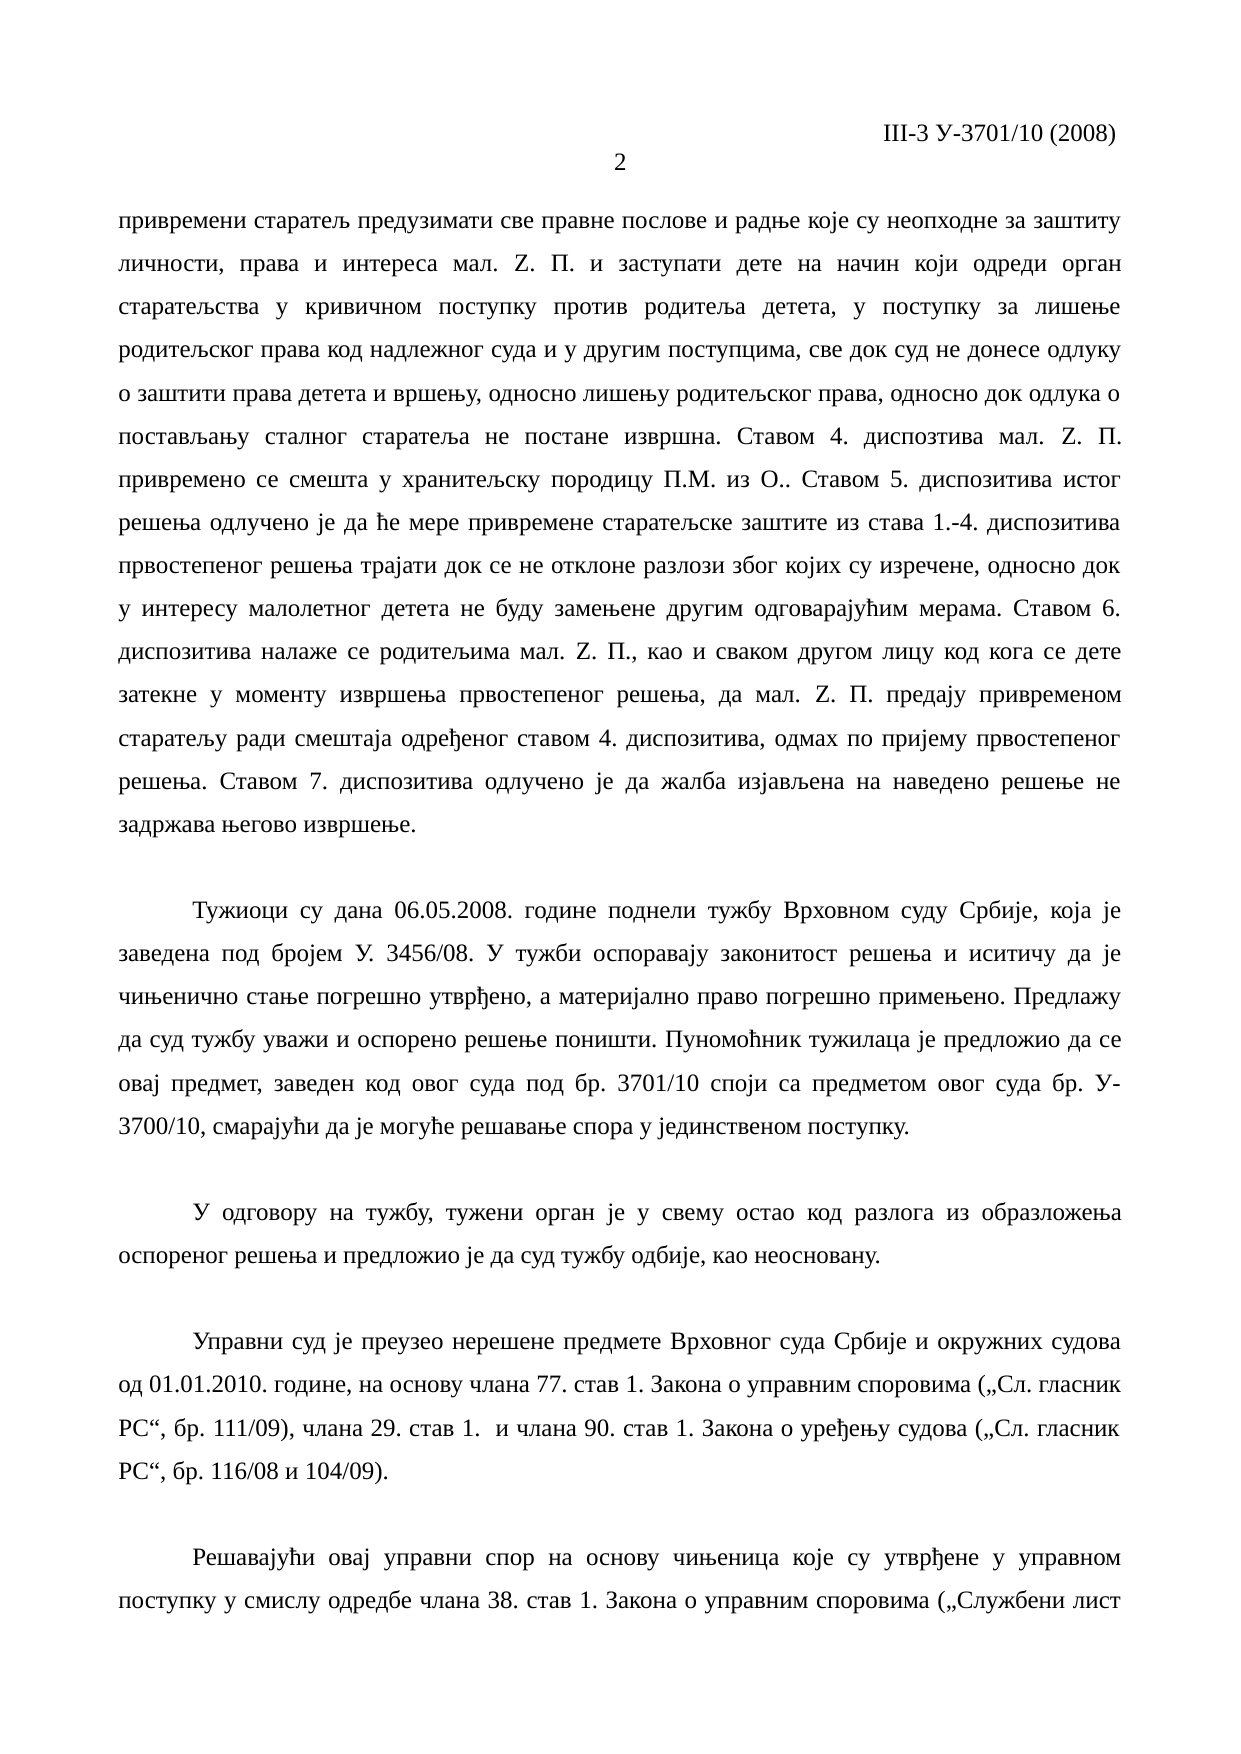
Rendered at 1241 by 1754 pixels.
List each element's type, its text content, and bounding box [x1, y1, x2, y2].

text Решавајући овај управни спор на основу чињеница које су утврђене у управном поступку у смислу одредбе члана 38. став 1. Закона о управним споровима („Службени лист [118, 1542, 1122, 1614]
text привремени старатељ предузимати све правне послове и радње које су неопходне за заштиту личности, права и интереса мал. Z. П. и заступати дете на начин који одреди орган старатељства у кривичном поступку против родитеља детета, у поступку за лишење родитељског права код надлежног суда и у другим поступцима, све док суд не донесе одлуку о заштити права детета и вршењу, односно лишењу родитељског права, односно док одлука о постављању сталног старатеља не постане извршна. Ставом 4. диспозтива мал. Z. П. привремено се смешта у хранитељску породицу П.М. из О.. Ставом 5. диспозитива истог решења одлучено је да ће мере привремене старатељске заштите из става 1.-4. диспозитива првостепеног решења трајати док се не отклоне разлози због којих су изречене, односно док у интересу малолетног детета не буду замењене другим одговарајућим мерама. Ставом 6. диспозитива налаже се родитељима мал. Z. П., као и сваком другом лицу код кога се дете затекне у моменту извршења првостепеног решења, да мал. Z. П. предају привременом старатељу ради смештаја одређеног ставом 4. диспозитива, одмах по пријему првостепеног решења. Ставом 7. диспозитива одлучено је да жалба изјављена на наведено решење не задржава његово извршење. [118, 205, 1122, 838]
text Тужиоци су дана 06.05.2008. године поднели тужбу Врховном суду Србије, која је заведена под бројем У. 3456/08. У тужби оспоравају законитост решења и иситичу да је чињенично стање погрешно утврђено, а материјално право погрешно примењено. Предлажу да суд тужбу уважи и оспорено решење поништи. Пуномоћник тужилаца је предложио да се овај предмет, заведен код овог суда под бр. 3701/10 споји са предметом овог суда бр. У-3700/10, смарајући да је могуће решавање спора у јединственом поступку. [118, 895, 1122, 1139]
text Управни суд је преузео нерешене предмете Врховног суда Србије и окружних судова од 01.01.2010. године, на основу члана 77. став 1. Закона о управним споровима („Сл. гласник РС“, бр. 111/09), члана 29. став 1. и члана 90. став 1. Закона о уређењу судова („Сл. гласник РС“, бр. 116/08 и 104/09). [118, 1326, 1122, 1484]
text У одговору на тужбу, тужени орган је у свему остао код разлога из образложења оспореног решења и предложио је да суд тужбу одбије, као неосновану. [118, 1197, 1122, 1269]
